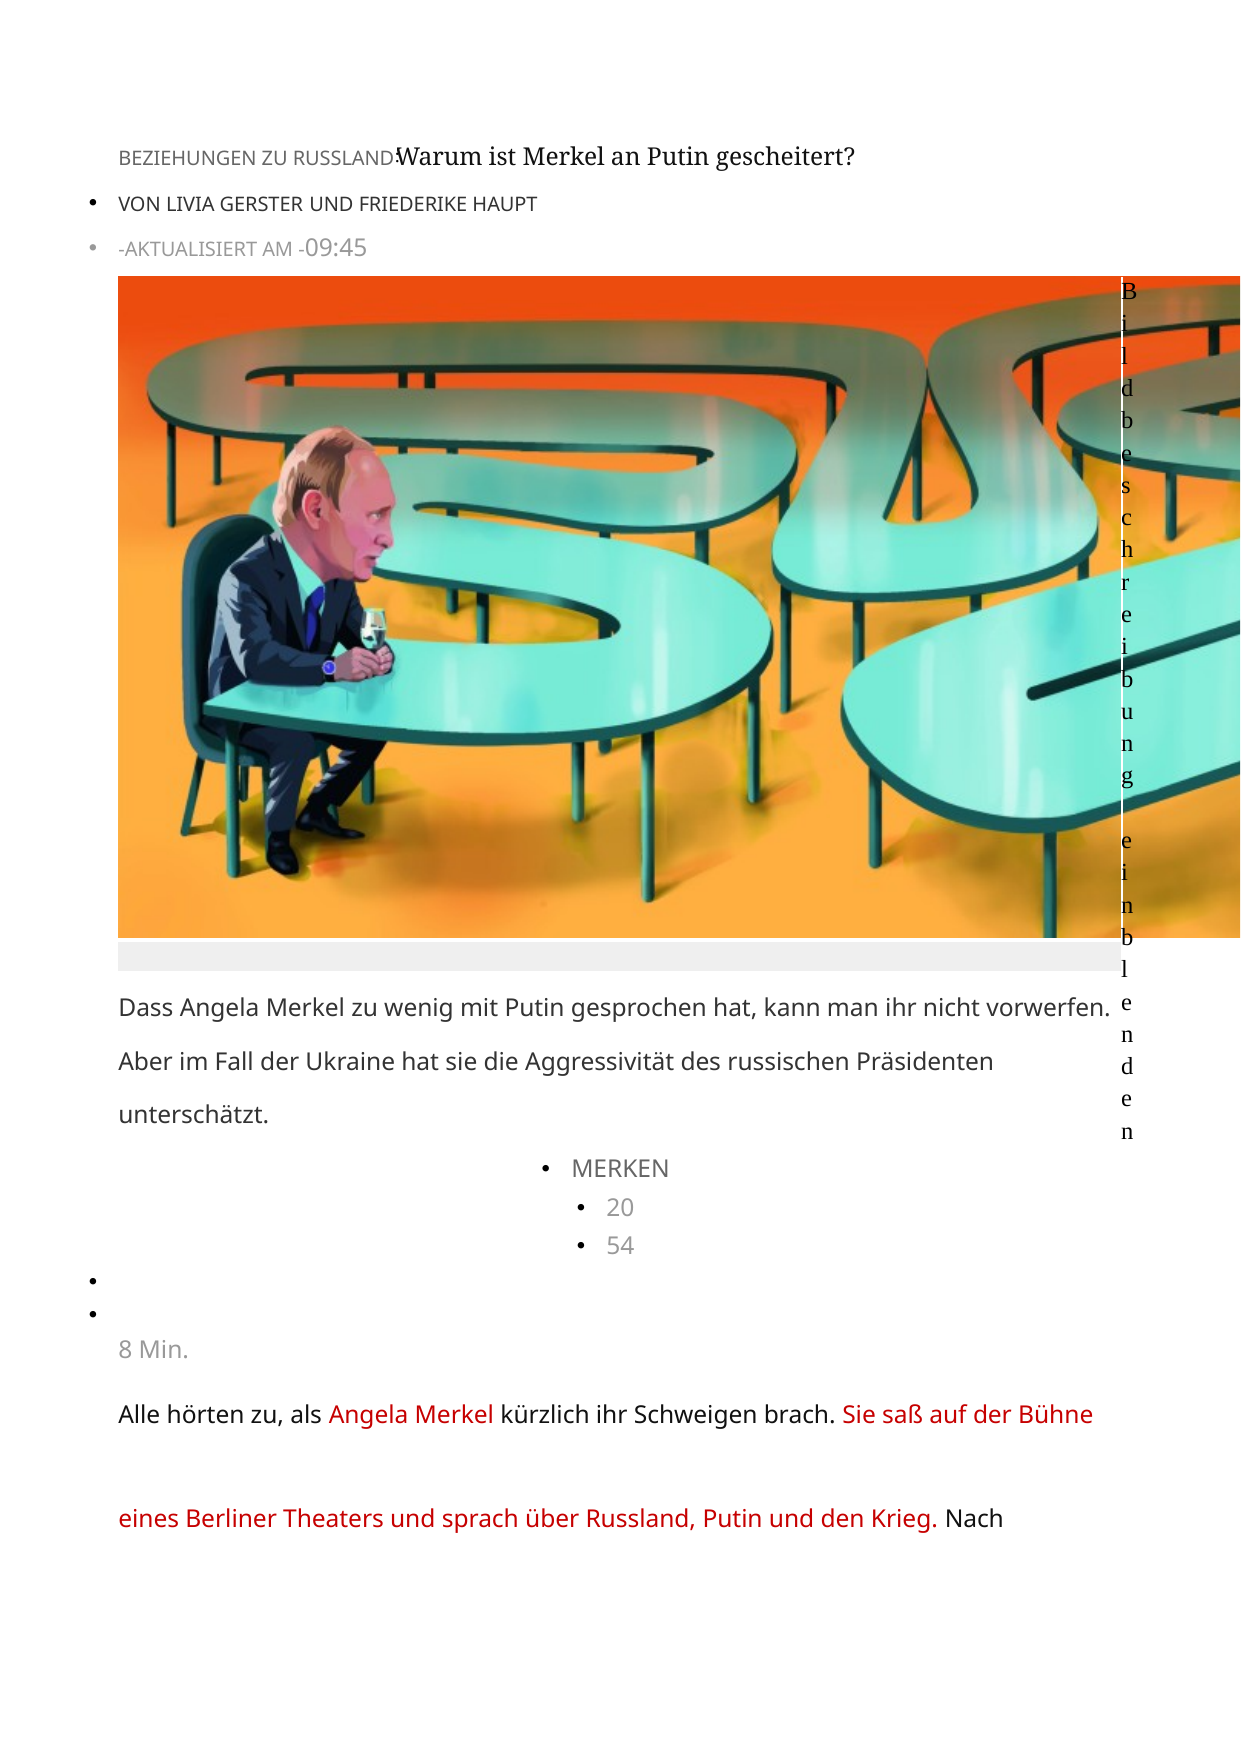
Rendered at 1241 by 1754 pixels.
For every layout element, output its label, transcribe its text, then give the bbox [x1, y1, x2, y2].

picture [118, 276, 1241, 938]
picture [1125, 677, 1130, 686]
list 20 [118, 1190, 1122, 1223]
subtitle BEZIEHUNGEN ZU RUSSLANDWarum ist Merkel an Putin gescheitert? [118, 139, 1122, 172]
picture [1125, 418, 1130, 427]
list MERKEN [118, 1152, 1122, 1185]
text 8 Min. [118, 1333, 1122, 1366]
list 54 [118, 1228, 1122, 1262]
list -AKTUALISIERT AM -09:45 [118, 231, 1122, 264]
text Dass Angela Merkel zu wenig mit Putin gesprochen hat, kann man ihr nicht vorwerfen. Aber im Fall der Ukraine hat sie die Aggressivität des russischen Präsidenten unterschätzt. [118, 990, 1121, 1131]
list VON LIVIA GERSTER UND FRIEDERIKE HAUPT [118, 185, 1122, 218]
text Alle hörten zu, als Angela Merkel kürzlich ihr Schweigen brach. Sie saß auf der Bühne eines Berliner Theaters und sprach über Russland, Putin und den Krieg. Nach [118, 1397, 1122, 1534]
